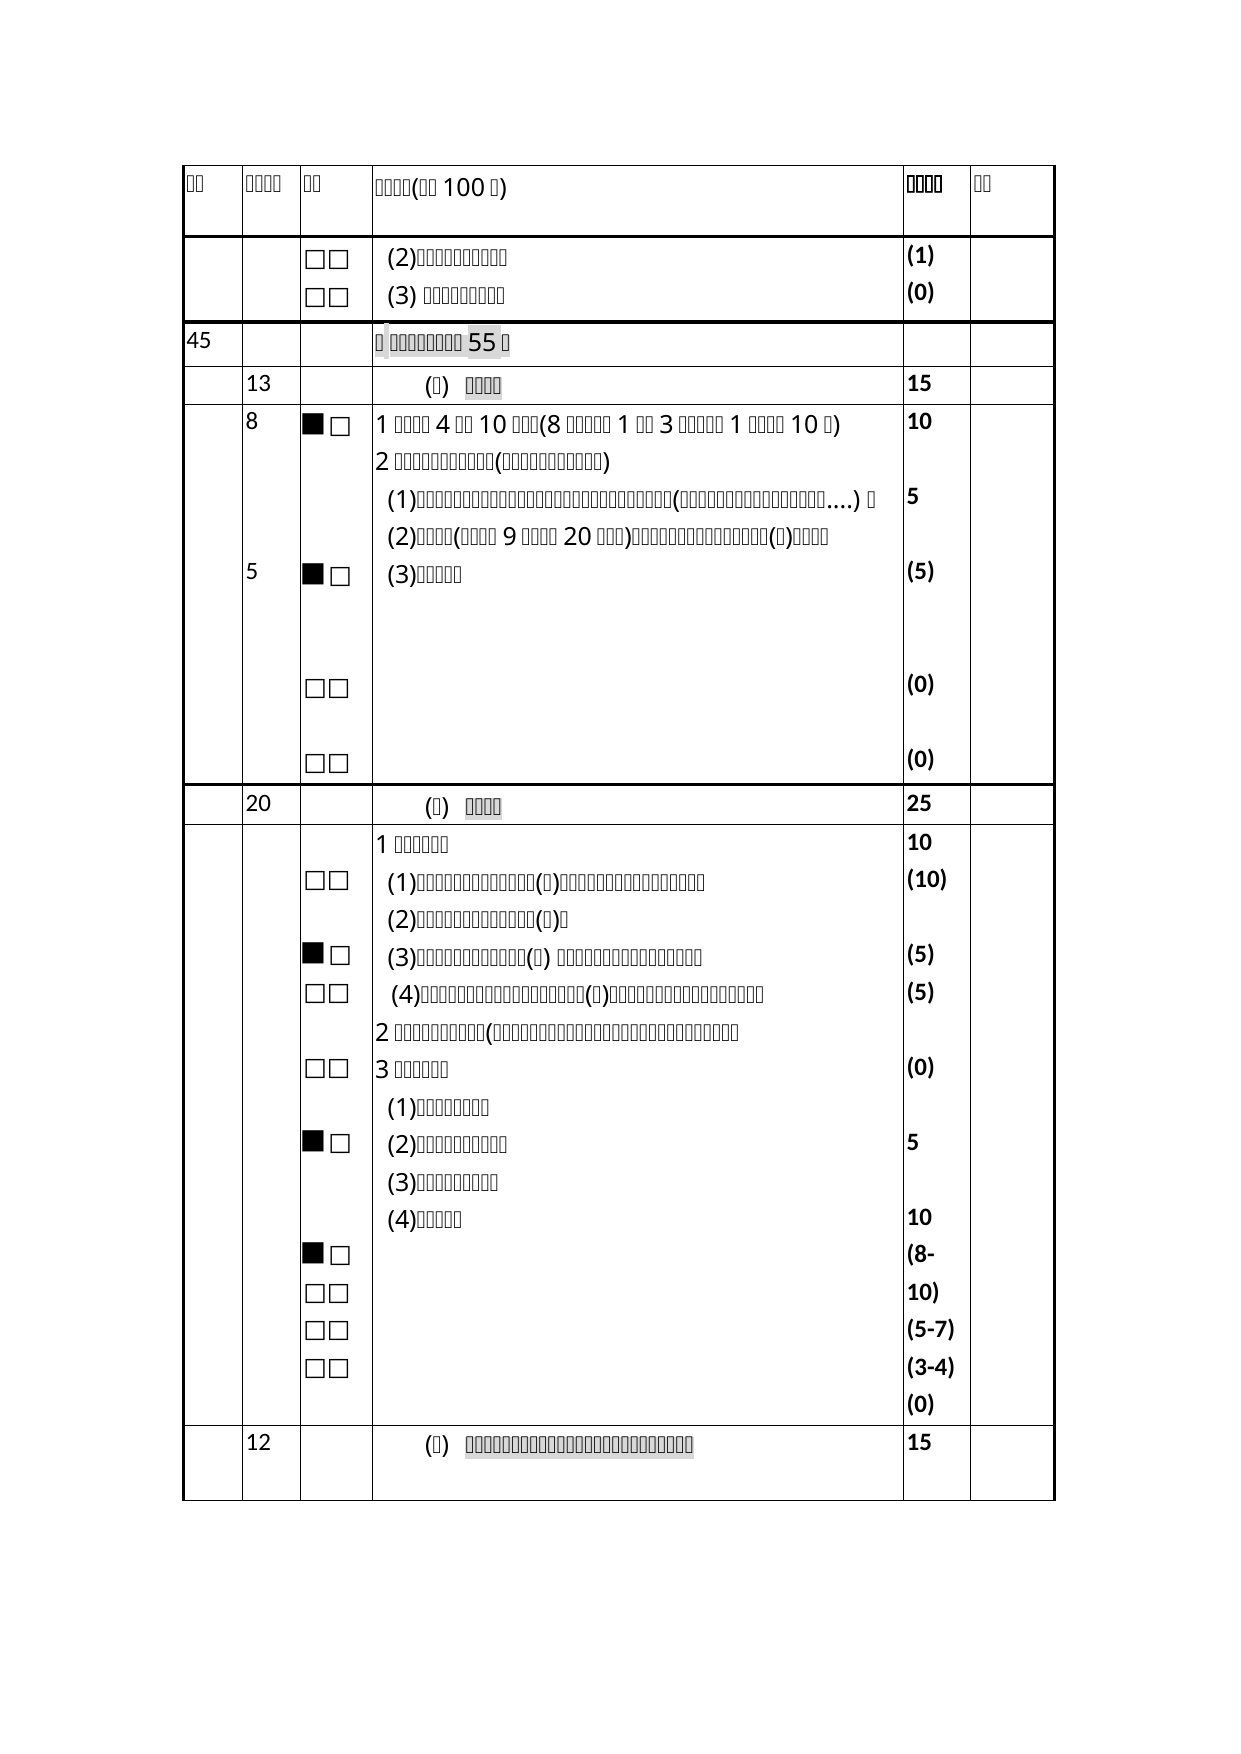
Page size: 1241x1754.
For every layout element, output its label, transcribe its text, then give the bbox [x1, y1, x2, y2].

table_cell (1) (0) [904, 238, 970, 320]
table_cell 20 [243, 786, 300, 824]
table_cell ¢□ ¢□ □□ □□ [301, 405, 372, 783]
table_cell [243, 324, 300, 366]
table_cell 答話內容分甲、乙兩種情形，依實際接聽情形擇一選填。 [373, 1426, 903, 1500]
table_cell 45 [185, 324, 242, 366]
table_cell [971, 367, 1053, 404]
table_cell □□ □□ [301, 238, 372, 320]
table_cell [185, 367, 242, 404]
table_cell 10 5 (5) (0) (0) [904, 405, 970, 783]
table_cell 13 [243, 367, 300, 404]
table_cell 測試 [301, 166, 372, 235]
table_cell 分項得分 [243, 166, 300, 235]
table_cell [971, 238, 1053, 320]
table_cell □□ ¢□ □□ □□ ¢□ ¢□ □□ □□ □□ [301, 825, 372, 1425]
table_cell 15 [904, 367, 970, 404]
table_cell [971, 786, 1053, 824]
table_cell [185, 825, 242, 1425]
table_cell [301, 786, 372, 824]
table_cell [971, 1426, 1053, 1500]
table_cell [243, 238, 300, 320]
table_cell 10 (10) (5) (5) (0) 5 10 (8-10) (5-7) (3-4) (0) [904, 825, 970, 1425]
table_cell [185, 1426, 242, 1500]
table_cell [185, 786, 242, 824]
table_cell [301, 367, 372, 404]
table_cell 二 業務單位接聽電話55分 [373, 324, 903, 366]
table_cell [185, 238, 242, 320]
table_cell 計分 [185, 166, 242, 235]
table_cell 8 5 [243, 405, 300, 783]
table_cell 接聽速度 [373, 367, 903, 404]
table_cell 考核內容(總分100分) [373, 166, 903, 235]
table_cell 1接話應對情形 (1)清晰報明單位名稱或自己姓名(氏)，說「您好」、「早安」等問候語。 (2)清晰報明單位名稱或自己姓名(氏)。 (3)未報明單位名稱或自己姓名(氏) ，說「您好」、「早安」等問候語。 (4)接話說「喂」未報明單位名稱或自己姓名(氏)，未說「您好」、「早安」等問候語。 2結束時，有禮貌性用語(如「謝謝」、「再見」、「不客氣」等，並讓來電先掛電話。 3接話時之態度 (1)語調謙和、熱誠。 (2)語調平淡，態度尚佳。 (3)語調急燥，不耐煩。 (4)語調粗暴。 [373, 825, 903, 1425]
table_cell [185, 405, 242, 783]
table_cell [301, 324, 372, 366]
table_cell [243, 825, 300, 1425]
table_cell [904, 324, 970, 366]
table_cell [971, 324, 1053, 366]
table_cell [971, 825, 1053, 1425]
table_cell 備註 [971, 166, 1053, 235]
table_cell (2)語調平淡，態度尚住。 (3) 語調急燥，不耐煩。 [373, 238, 903, 320]
table_cell 25 [904, 786, 970, 824]
table_cell [971, 405, 1053, 783]
table_cell 12 [243, 1426, 300, 1500]
table_cell 電話禮貌 [373, 786, 903, 824]
table_cell 1電話鈴聲4聲或10秒應答(8分；每增減1響或3秒，即增減1分，最多10分) 2業務單位無人接聽之情形(無人接聽情形，本項給分) (1)無人接聽，電話系統自動轉接總機人員服務或提供其他撥接服務(如改撥其他分機或改接總機人員服務....) 。 (2)無人接聽(電話鈴響9聲以上或20秒以上)電話系統或總機人員未提供其他轉(撥)接服務。 (3)電話故障。 [373, 405, 903, 783]
table_cell 15 [904, 1426, 970, 1500]
table_cell [301, 1426, 372, 1500]
table_cell 細項配分 [904, 166, 970, 235]
